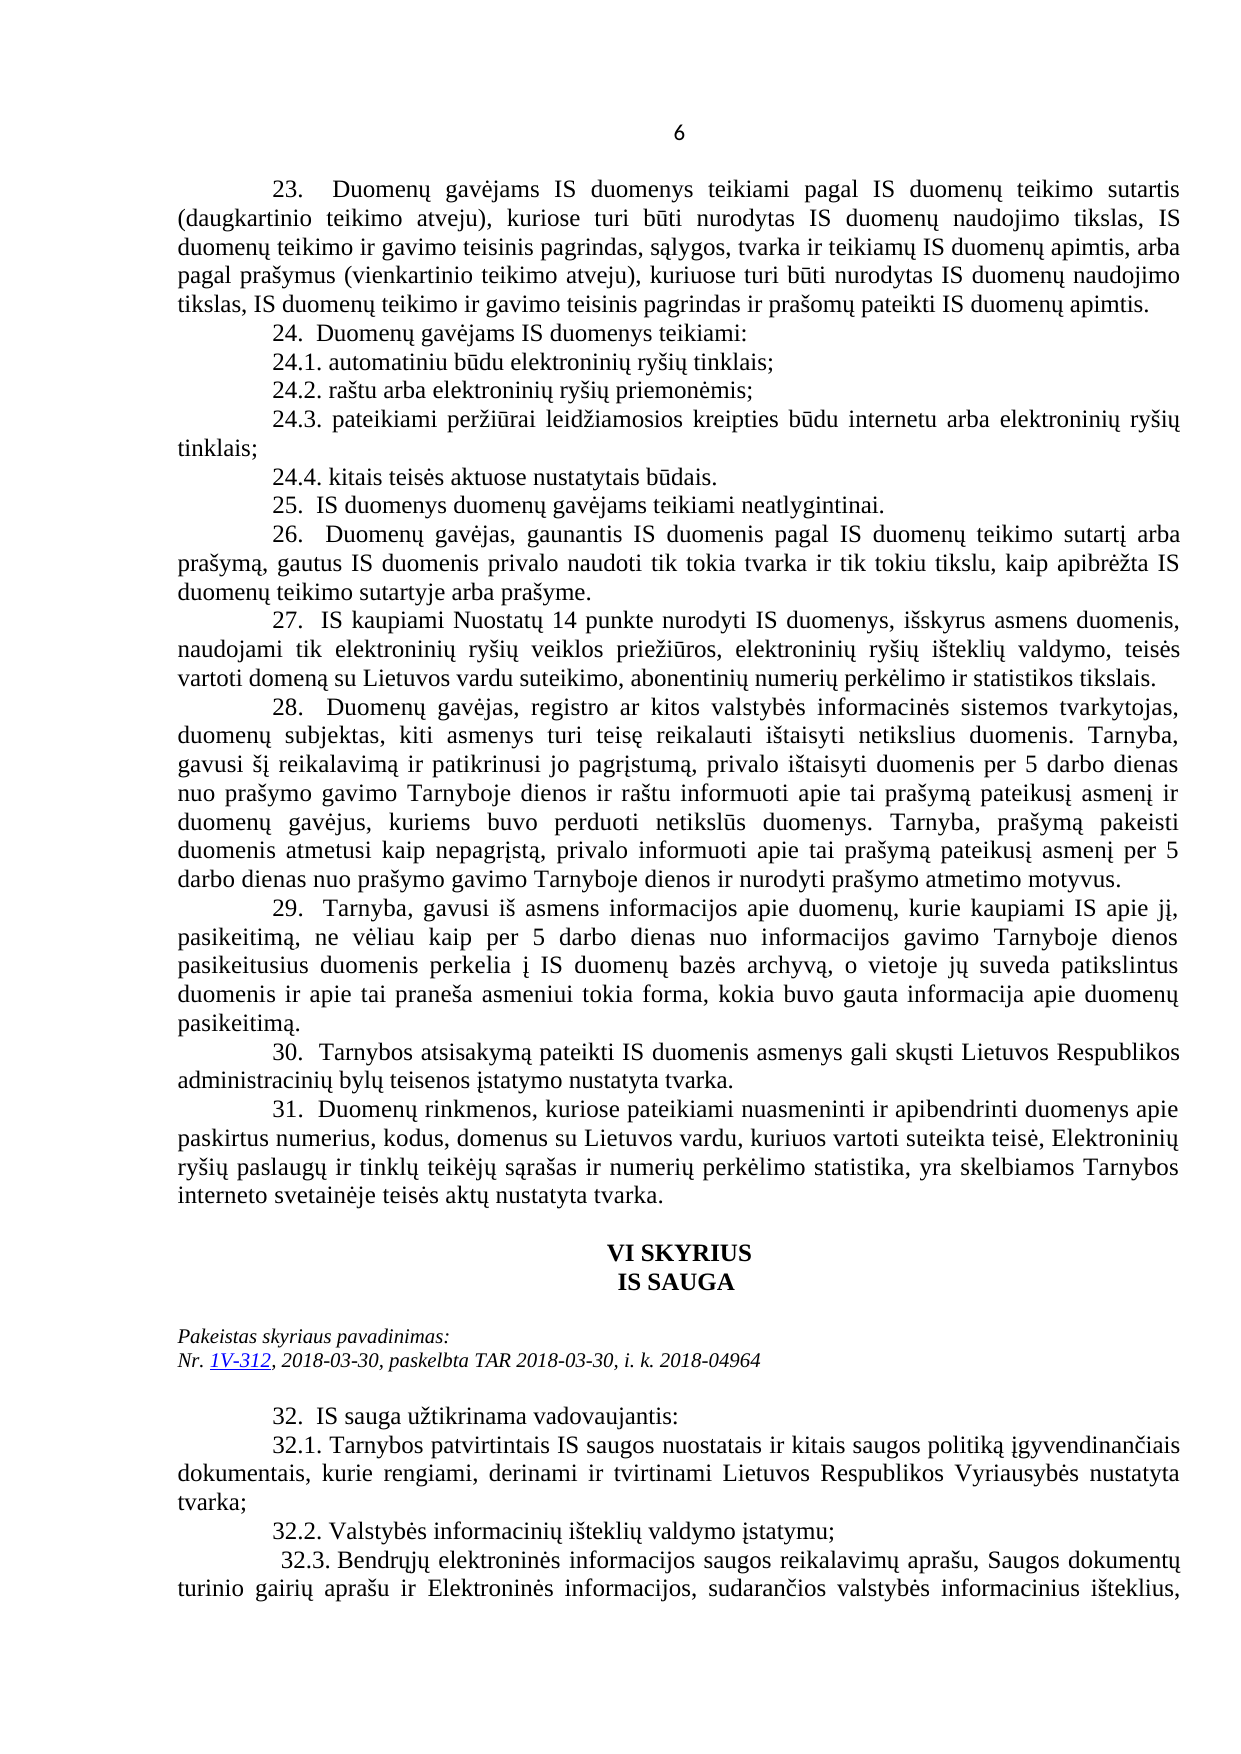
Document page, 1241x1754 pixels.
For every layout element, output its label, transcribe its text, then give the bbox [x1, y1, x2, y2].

text 32. IS sauga užtikrinama vadovaujantis: [177, 1401, 1181, 1430]
text 28. Duomenų gavėjas, registro ar kitos valstybės informacinės sistemos tvarkytojas, duomenų subjektas, kiti asmenys turi teisę reikalauti ištaisyti netikslius duomenis. Tarnyba, gavusi šį reikalavimą ir patikrinusi jo pagrįstumą, privalo ištaisyti duomenis per 5 darbo dienas nuo prašymo gavimo Tarnyboje dienos ir raštu informuoti apie tai prašymą pateikusį asmenį ir duomenų gavėjus, kuriems buvo perduoti netikslūs duomenys. Tarnyba, prašymą pakeisti duomenis atmetusi kaip nepagrįstą, privalo informuoti apie tai prašymą pateikusį asmenį per 5 darbo dienas nuo prašymo gavimo Tarnyboje dienos ir nurodyti prašymo atmetimo motyvus. [177, 692, 1181, 893]
text 26. Duomenų gavėjas, gaunantis IS duomenis pagal IS duomenų teikimo sutartį arba prašymą, gautus IS duomenis privalo naudoti tik tokia tvarka ir tik tokiu tikslu, kaip apibrėžta IS duomenų teikimo sutartyje arba prašyme. [177, 519, 1181, 605]
text Pakeistas skyriaus pavadinimas: [177, 1324, 1181, 1348]
text 24.2. raštu arba elektroninių ryšių priemonėmis; [177, 375, 1181, 404]
text Nr. 1V-312, 2018-03-30, paskelbta TAR 2018-03-30, i. k. 2018-04964 [177, 1348, 1181, 1372]
text 24.4. kitais teisės aktuose nustatytais būdais. [177, 462, 1181, 490]
text 24. Duomenų gavėjams IS duomenys teikiami: [177, 318, 1181, 347]
text 24.1. automatiniu būdu elektroninių ryšių tinklais; [177, 347, 1181, 375]
text 30. Tarnybos atsisakymą pateikti IS duomenis asmenys gali skųsti Lietuvos Respublikos administracinių bylų teisenos įstatymo nustatyta tvarka. [177, 1037, 1181, 1094]
text 25. IS duomenys duomenų gavėjams teikiami neatlygintinai. [177, 490, 1181, 519]
text VI SKYRIUS IS SAUGA [177, 1238, 1181, 1295]
text 24.3. pateikiami peržiūrai leidžiamosios kreipties būdu internetu arba elektroninių ryšių tinklais; [177, 404, 1181, 462]
text 32.2. Valstybės informacinių išteklių valdymo įstatymu; [177, 1516, 1181, 1545]
text 31. Duomenų rinkmenos, kuriose pateikiami nuasmeninti ir apibendrinti duomenys apie paskirtus numerius, kodus, domenus su Lietuvos vardu, kuriuos vartoti suteikta teisė, Elektroninių ryšių paslaugų ir tinklų teikėjų sąrašas ir numerių perkėlimo statistika, yra skelbiamos Tarnybos interneto svetainėje teisės aktų nustatyta tvarka. [177, 1094, 1181, 1209]
text 29. Tarnyba, gavusi iš asmens informacijos apie duomenų, kurie kaupiami IS apie jį, pasikeitimą, ne vėliau kaip per 5 darbo dienas nuo informacijos gavimo Tarnyboje dienos pasikeitusius duomenis perkelia į IS duomenų bazės archyvą, o vietoje jų suveda patikslintus duomenis ir apie tai praneša asmeniui tokia forma, kokia buvo gauta informacija apie duomenų pasikeitimą. [177, 893, 1181, 1037]
text 23. Duomenų gavėjams IS duomenys teikiami pagal IS duomenų teikimo sutartis (daugkartinio teikimo atveju), kuriose turi būti nurodytas IS duomenų naudojimo tikslas, IS duomenų teikimo ir gavimo teisinis pagrindas, sąlygos, tvarka ir teikiamų IS duomenų apimtis, arba pagal prašymus (vienkartinio teikimo atveju), kuriuose turi būti nurodytas IS duomenų naudojimo tikslas, IS duomenų teikimo ir gavimo teisinis pagrindas ir prašomų pateikti IS duomenų apimtis. [177, 174, 1181, 318]
text 32.1. Tarnybos patvirtintais IS saugos nuostatais ir kitais saugos politiką įgyvendinančiais dokumentais, kurie rengiami, derinami ir tvirtinami Lietuvos Respublikos Vyriausybės nustatyta tvarka; [177, 1430, 1181, 1516]
text 32.3. Bendrųjų elektroninės informacijos saugos reikalavimų aprašu, Saugos dokumentų turinio gairių aprašu ir Elektroninės informacijos, sudarančios valstybės informacinius išteklius, [177, 1545, 1181, 1602]
text 27. IS kaupiami Nuostatų 14 punkte nurodyti IS duomenys, išskyrus asmens duomenis, naudojami tik elektroninių ryšių veiklos priežiūros, elektroninių ryšių išteklių valdymo, teisės vartoti domeną su Lietuvos vardu suteikimo, abonentinių numerių perkėlimo ir statistikos tikslais. [177, 605, 1181, 692]
